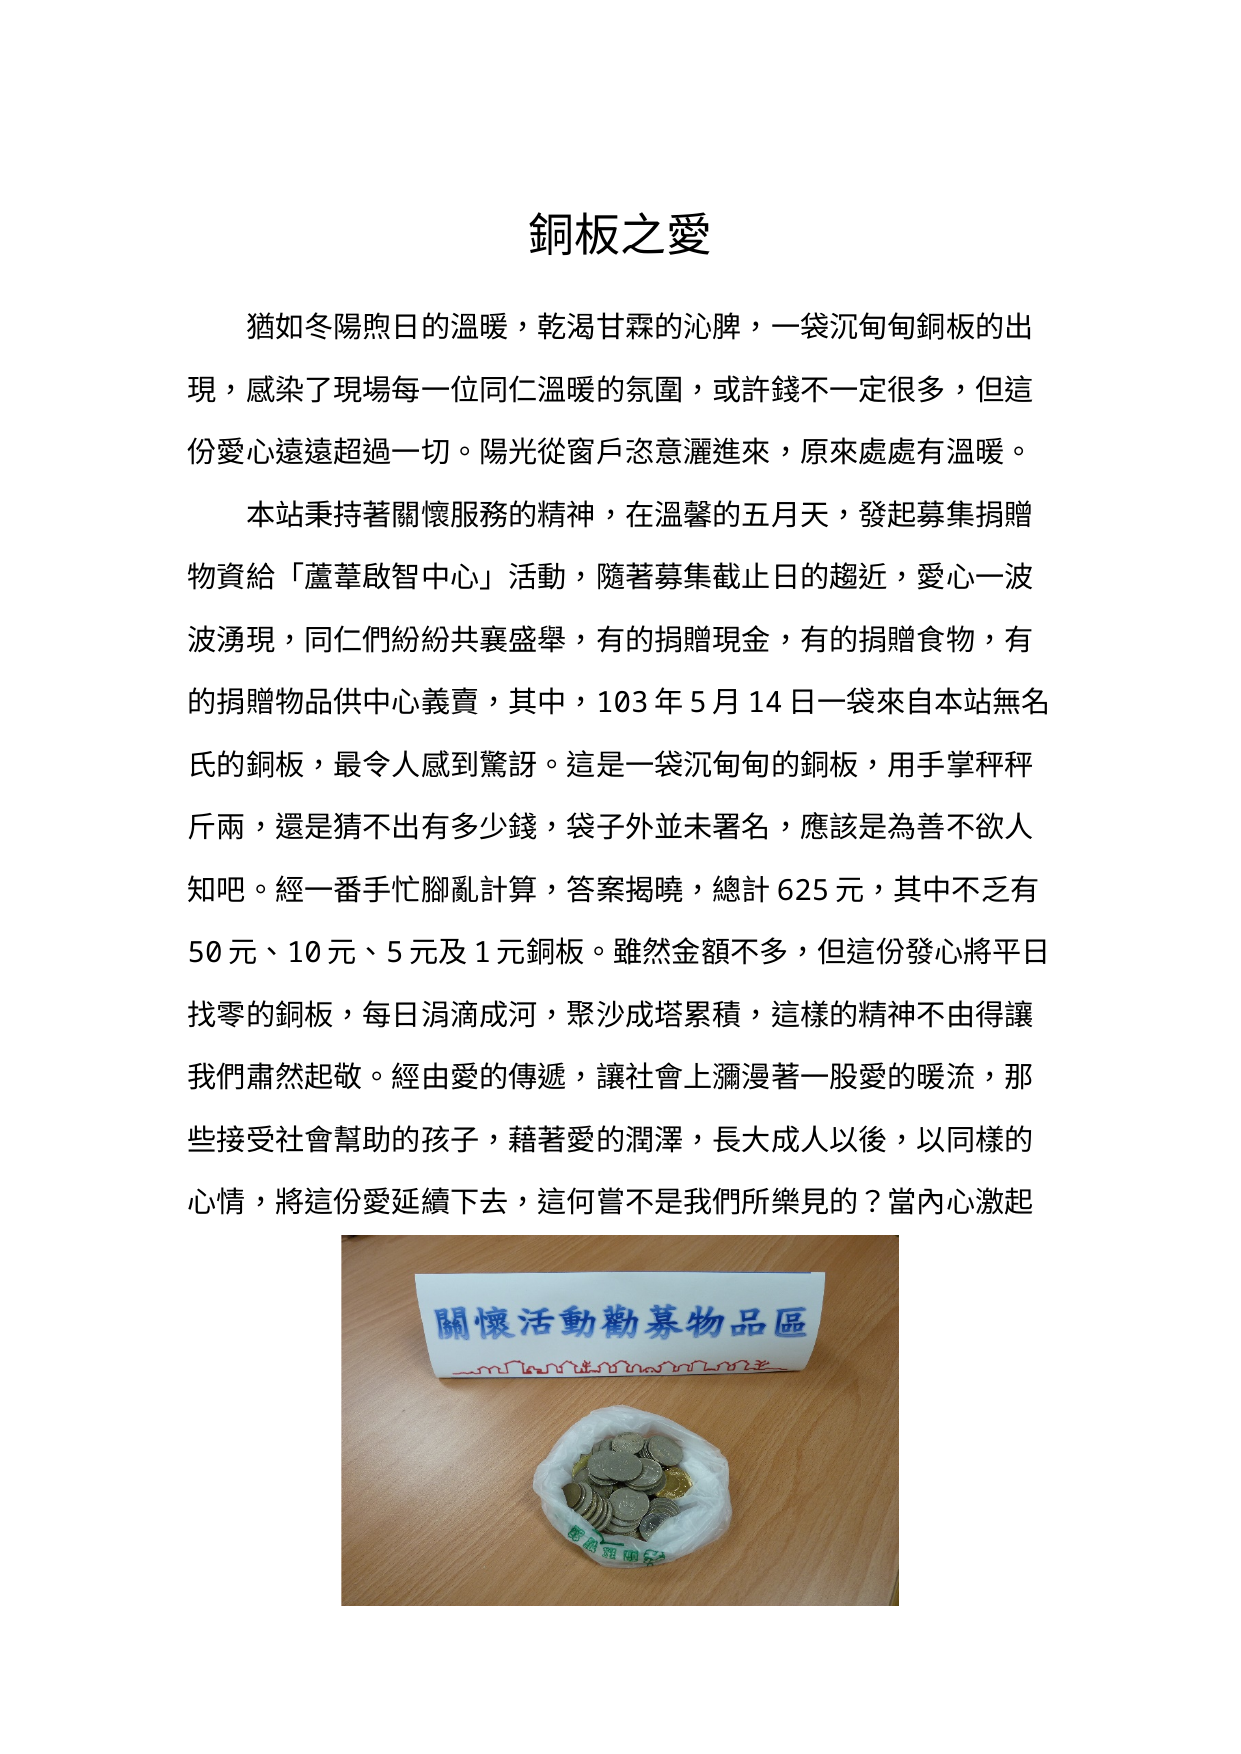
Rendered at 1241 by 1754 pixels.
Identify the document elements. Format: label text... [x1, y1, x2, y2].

text 猶如冬陽煦日的溫暖，乾渴甘霖的沁脾，一袋沉甸甸銅板的出現，感染了現場每一位同仁溫暖的氛圍，或許錢不一定很多，但這份愛心遠遠超過一切。陽光從窗戶恣意灑進來，原來處處有溫暖。 [187, 283, 1053, 471]
text 銅板之愛 [187, 158, 1053, 283]
text 本站秉持著關懷服務的精神，在溫馨的五月天，發起募集捐贈物資給「蘆葦啟智中心」活動，隨著募集截止日的趨近，愛心一波波湧現，同仁們紛紛共襄盛舉，有的捐贈現金，有的捐贈食物，有的捐贈物品供中心義賣，其中，103年5月14日一袋來自本站無名氏的銅板，最令人感到驚訝。這是一袋沉甸甸的銅板，用手掌秤秤斤兩，還是猜不出有多少錢，袋子外並未署名，應該是為善不欲人知吧。經一番手忙腳亂計算，答案揭曉，總計625元，其中不乏有50元、10元、5元及1元銅板。雖然金額不多，但這份發心將平日找零的銅板，每日涓滴成河，聚沙成塔累積，這樣的精神不由得讓我們肅然起敬。經由愛的傳遞，讓社會上瀰漫著一股愛的暖流，那些接受社會幫助的孩子，藉著愛的潤澤，長大成人以後，以同樣的心情，將這份愛延續下去，這何嘗不是我們所樂見的？當內心激起 [187, 471, 1053, 1221]
